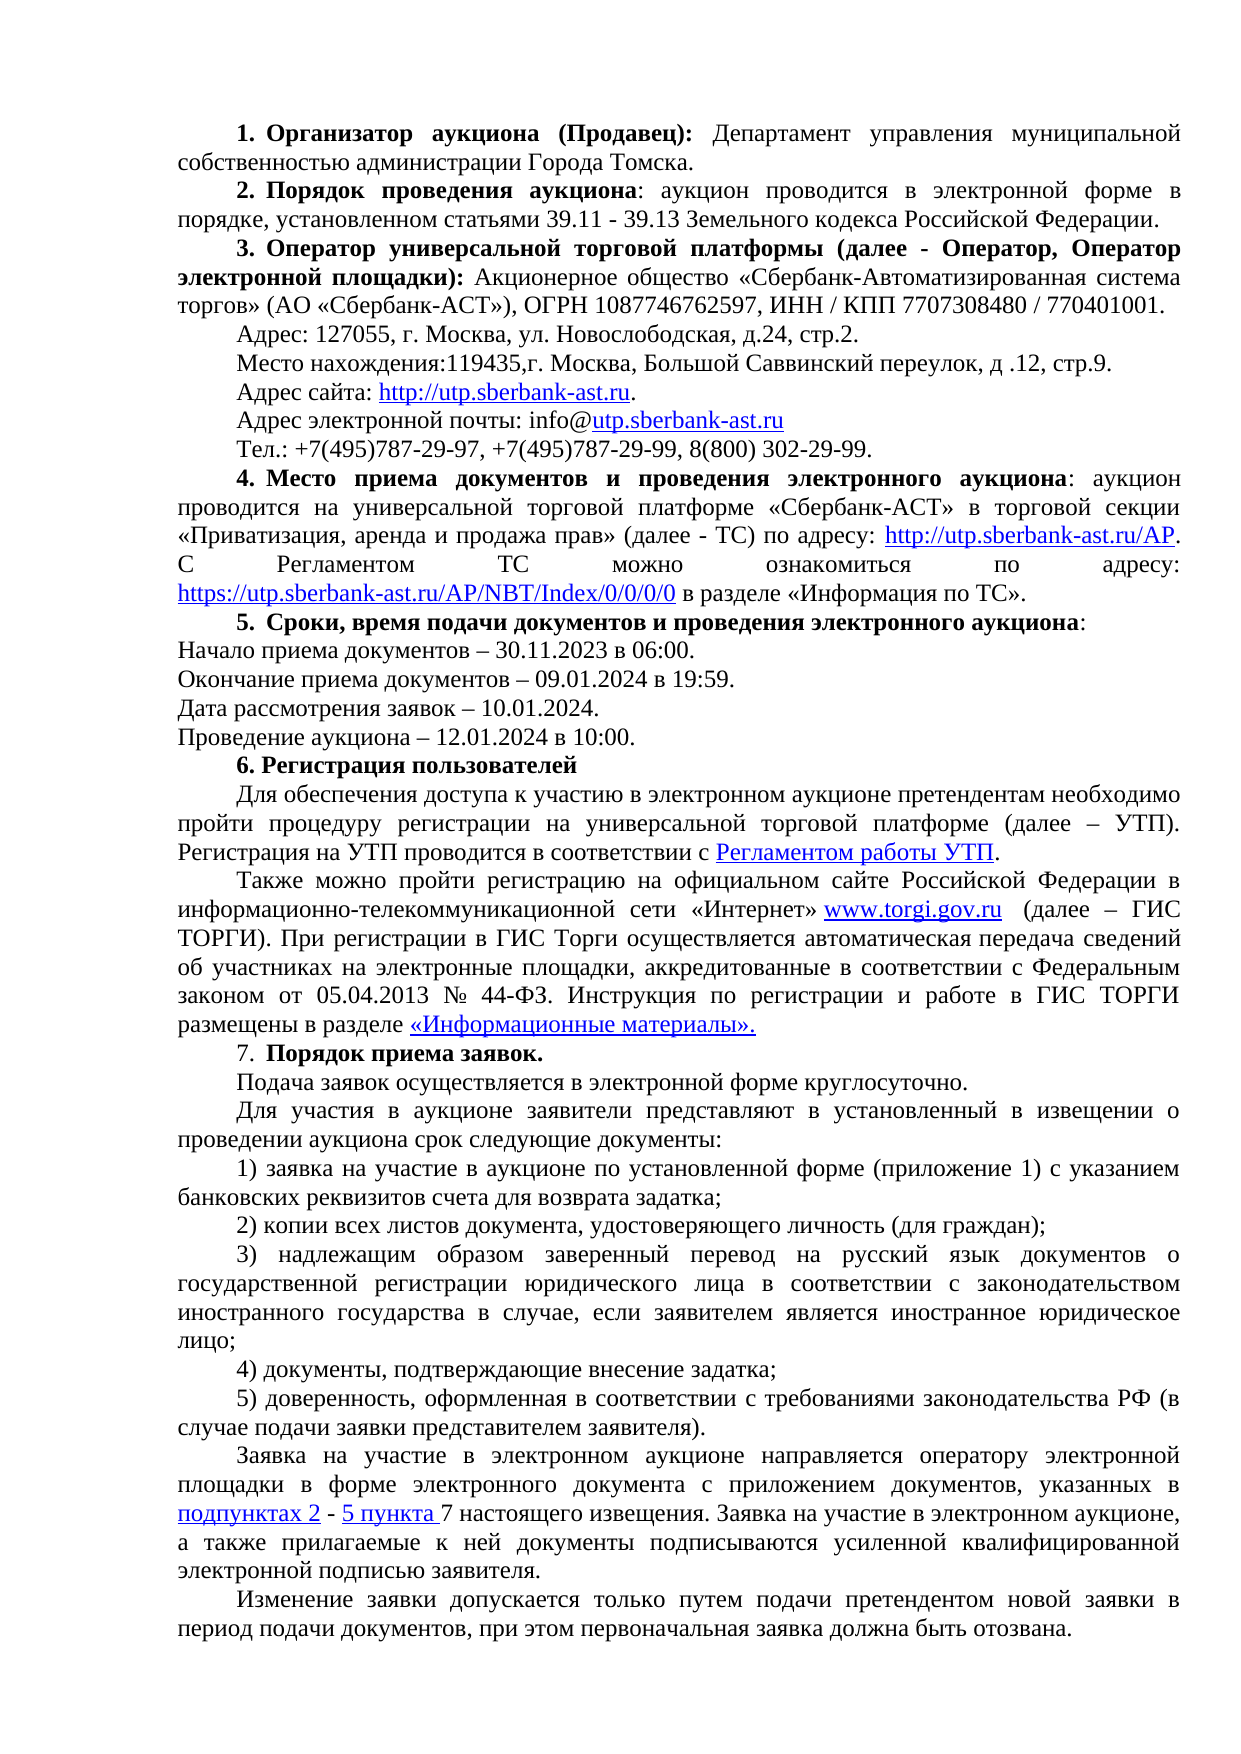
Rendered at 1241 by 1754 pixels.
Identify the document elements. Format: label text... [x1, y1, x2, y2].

list Оператор универсальной торговой платформы (далее - Оператор, Оператор электронной площадки): Акционерное общество «Сбербанк-Автоматизированная система торгов» (АО «Сбербанк-АСТ»), ОГРН 1087746762597, ИНН / КПП 7707308480 / 770401001. [177, 233, 1181, 319]
text 3) надлежащим образом заверенный перевод на русский язык документов о государственной регистрации юридического лица в соответствии с законодательством иностранного государства в случае, если заявителем является иностранное юридическое лицо; [177, 1239, 1181, 1354]
text Место нахождения:119435,г. Москва, Большой Саввинский переулок, д .12, стр.9. [177, 348, 1181, 377]
text Окончание приема документов – 09.01.2024 в 19:59. [177, 664, 1181, 693]
text Заявка на участие в электронном аукционе направляется оператору электронной площадки в форме электронного документа с приложением документов, указанных в подпунктах 2 - 5 пункта 7 настоящего извещения. Заявка на участие в электронном аукционе, а также прилагаемые к ней документы подписываются усиленной квалифицированной электронной подписью заявителя. [177, 1441, 1181, 1584]
text Тел.: +7(495)787-29-97, +7(495)787-29-99, 8(800) 302-29-99. [177, 434, 1181, 463]
list Порядок проведения аукциона: аукцион проводится в электронной форме в порядке, установленном статьями 39.11 - 39.13 Земельного кодекса Российской Федерации. [177, 176, 1181, 233]
text Подача заявок осуществляется в электронной форме круглосуточно. [177, 1067, 1181, 1096]
list Сроки, время подачи документов и проведения электронного аукциона: [177, 607, 1181, 636]
text Проведение аукциона – 12.01.2024 в 10:00. [177, 722, 1181, 751]
text 4) документы, подтверждающие внесение задатка; [177, 1354, 1181, 1383]
text Адрес: 127055, г. Москва, ул. Новослободская, д.24, стр.2. [177, 319, 1181, 348]
text 5) доверенность, оформленная в соответствии с требованиями законодательства РФ (в случае подачи заявки представителем заявителя). [177, 1383, 1181, 1441]
text Для обеспечения доступа к участию в электронном аукционе претендентам необходимо пройти процедуру регистрации на универсальной торговой платформе (далее – УТП). Регистрация на УТП проводится в соответствии с Регламентом работы УТП. [177, 779, 1181, 866]
text Для участия в аукционе заявители представляют в установленный в извещении о проведении аукциона срок следующие документы: [177, 1096, 1181, 1153]
text 2) копии всех листов документа, удостоверяющего личность (для граждан); [177, 1211, 1181, 1239]
text Также можно пройти регистрацию на официальном сайте Российской Федерации в информационно-телекоммуникационной сети «Интернет» www.torgi.gov.ru (далее – ГИС ТОРГИ). При регистрации в ГИС Торги осуществляется автоматическая передача сведений об участниках на электронные площадки, аккредитованные в соответствии с Федеральным законом от 05.04.2013 № 44-ФЗ. Инструкция по регистрации и работе в ГИС ТОРГИ размещены в разделе «Информационные материалы». [177, 866, 1181, 1038]
text Начало приема документов – 30.11.2023 в 06:00. [177, 636, 1181, 664]
list Организатор аукциона (Продавец): Департамент управления муниципальной собственностью администрации Города Томска. [177, 118, 1181, 176]
text 6. Регистрация пользователей [177, 751, 1181, 779]
list Порядок приема заявок. [236, 1038, 1181, 1067]
list Место приема документов и проведения электронного аукциона: аукцион проводится на универсальной торговой платформе «Сбербанк-АСТ» в торговой секции «Приватизация, аренда и продажа прав» (далее - ТС) по адресу: http://utp.sberbank-ast.ru/AP. С Регламентом ТС можно ознакомиться по адресу: https://utp.sberbank-ast.ru/AP/NBT/Index/0/0/0/0 в разделе «Информация по ТС». [177, 463, 1181, 607]
text Дата рассмотрения заявок – 10.01.2024. [177, 693, 1181, 722]
list заявка на участие в аукционе по установленной форме (приложение 1) с указанием банковских реквизитов счета для возврата задатка; [177, 1153, 1181, 1211]
text Адрес электронной почты: info@utp.sberbank-ast.ru [177, 406, 1181, 434]
text Изменение заявки допускается только путем подачи претендентом новой заявки в период подачи документов, при этом первоначальная заявка должна быть отозвана. [177, 1584, 1181, 1642]
text Адрес сайта: http://utp.sberbank-ast.ru. [177, 377, 1181, 406]
